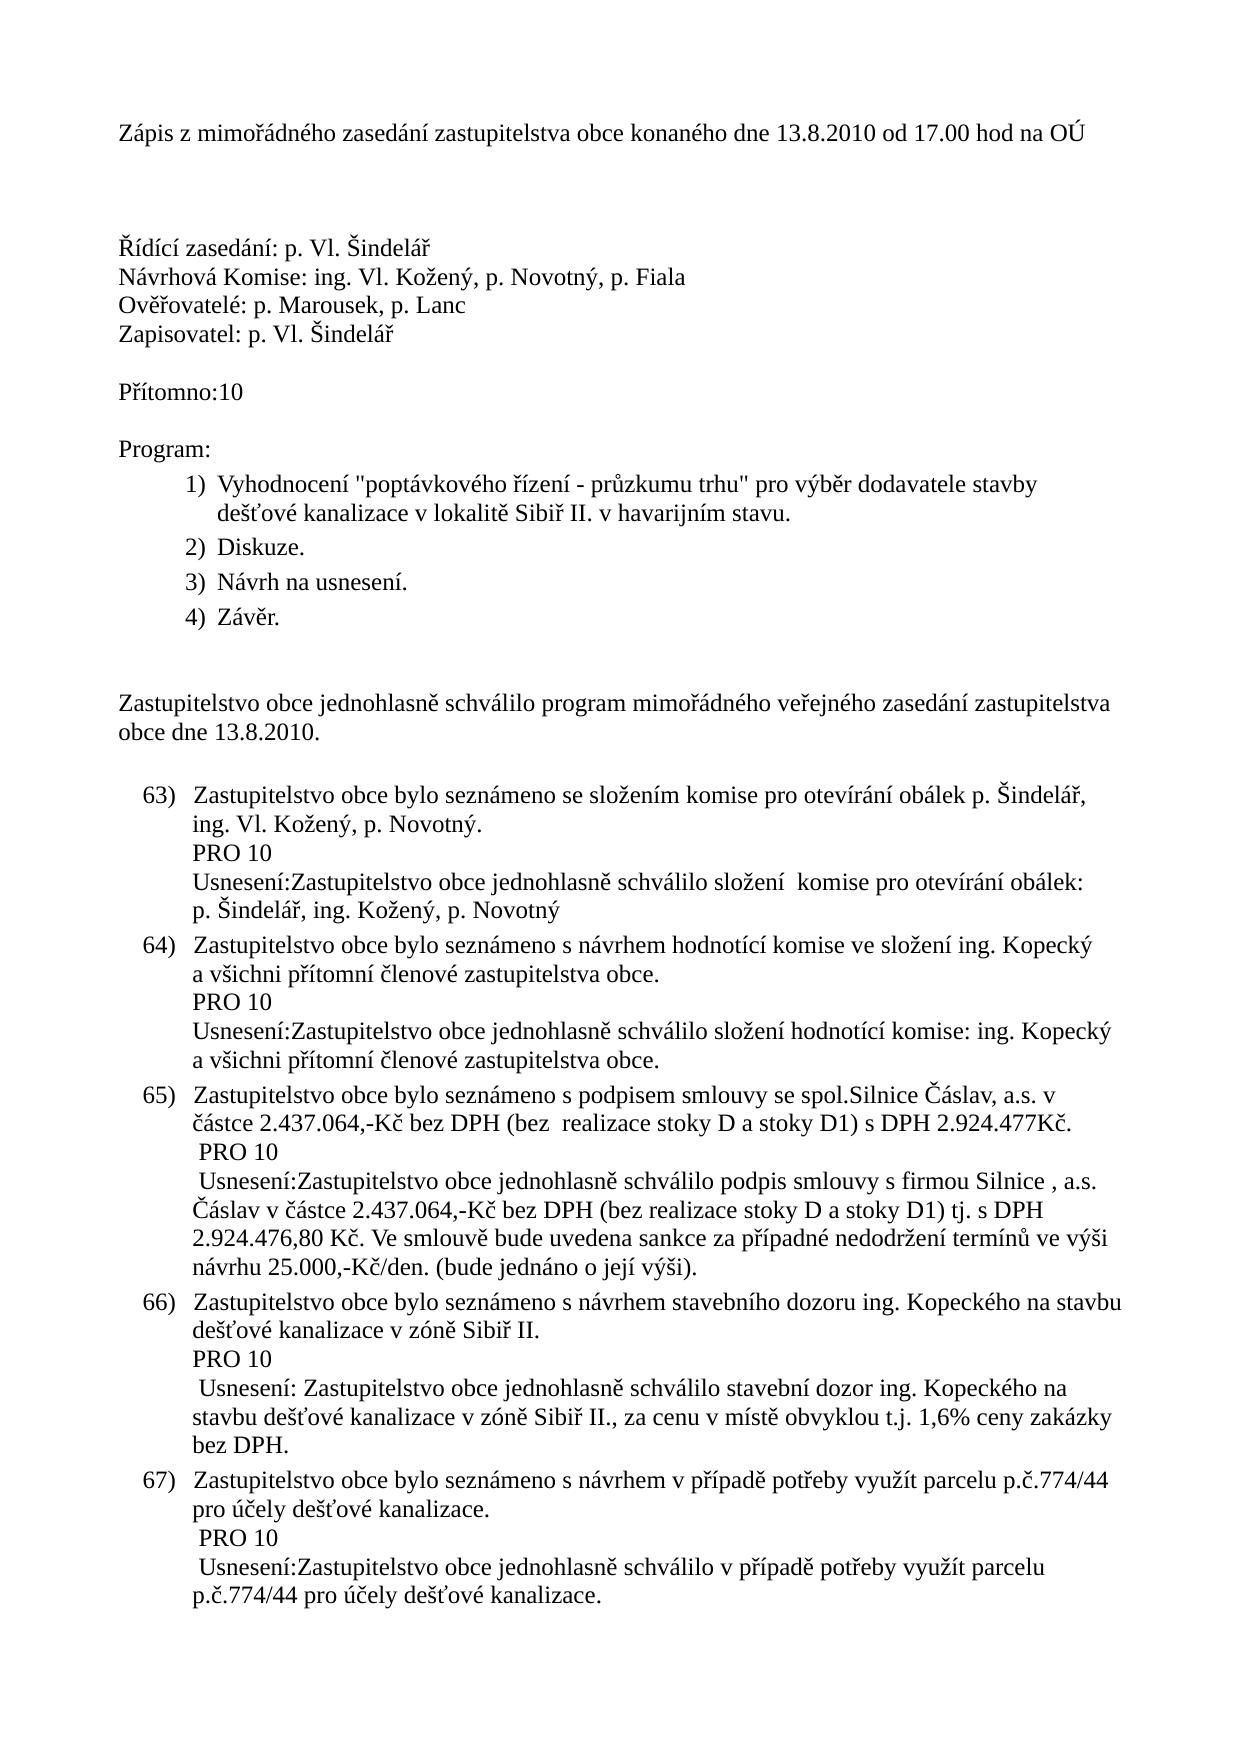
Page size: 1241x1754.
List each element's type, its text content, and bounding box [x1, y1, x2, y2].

list Zastupitelstvo obce bylo seznámeno s podpisem smlouvy se spol.Silnice Čáslav, a.s. v částce 2.437.064,-Kč bez DPH (bez realizace stoky D a stoky D1) s DPH 2.924.477Kč. PRO 10 Usnesení:Zastupitelstvo obce jednohlasně schválilo podpis smlouvy s firmou Silnice , a.s. Čáslav v částce 2.437.064,-Kč bez DPH (bez realizace stoky D a stoky D1) tj. s DPH 2.924.476,80 Kč. Ve smlouvě bude uvedena sankce za případné nedodržení termínů ve výši návrhu 25.000,-Kč/den. (bude jednáno o její výši). [142, 1080, 1122, 1281]
text Řídící zasedání: p. Vl. Šindelář [118, 233, 1122, 262]
text Ověřovatelé: p. Marousek, p. Lanc [118, 291, 1122, 319]
text Návrhová Komise: ing. Vl. Kožený, p. Novotný, p. Fiala [118, 262, 1122, 291]
text Přítomno:10 [118, 377, 1122, 406]
text Zastupitelstvo obce jednohlasně schválilo program mimořádného veřejného zasedání zastupitelstva obce dne 13.8.2010. [118, 688, 1122, 746]
text Zapisovatel: p. Vl. Šindelář [118, 319, 1122, 348]
text Zápis z mimořádného zasedání zastupitelstva obce konaného dne 13.8.2010 od 17.00 hod na OÚ [118, 118, 1122, 147]
list Zastupitelstvo obce bylo seznámeno s návrhem hodnotící komise ve složení ing. Kopecký a všichni přítomní členové zastupitelstva obce. PRO 10 Usnesení:Zastupitelstvo obce jednohlasně schválilo složení hodnotící komise: ing. Kopecký a všichni přítomní členové zastupitelstva obce. [142, 930, 1122, 1074]
list Návrh na usnesení. [185, 567, 1122, 596]
text Program: [118, 434, 1122, 463]
list Zastupitelstvo obce bylo seznámeno se složením komise pro otevírání obálek p. Šindelář, ing. Vl. Kožený, p. Novotný. PRO 10 Usnesení:Zastupitelstvo obce jednohlasně schválilo složení komise pro otevírání obálek: p. Šindelář, ing. Kožený, p. Novotný [142, 780, 1122, 924]
list Vyhodnocení "poptávkového řízení - průzkumu trhu" pro výběr dodavatele stavby dešťové kanalizace v lokalitě Sibiř II. v havarijním stavu. [185, 469, 1122, 527]
list Závěr. [185, 602, 1122, 631]
list Zastupitelstvo obce bylo seznámeno s návrhem stavebního dozoru ing. Kopeckého na stavbu dešťové kanalizace v zóně Sibiř II. PRO 10 Usnesení: Zastupitelstvo obce jednohlasně schválilo stavební dozor ing. Kopeckého na stavbu dešťové kanalizace v zóně Sibiř II., za cenu v místě obvyklou t.j. 1,6% ceny zakázky bez DPH. [142, 1287, 1122, 1459]
list Diskuze. [185, 532, 1122, 561]
list Zastupitelstvo obce bylo seznámeno s návrhem v případě potřeby využít parcelu p.č.774/44 pro účely dešťové kanalizace. PRO 10 Usnesení:Zastupitelstvo obce jednohlasně schválilo v případě potřeby využít parcelu p.č.774/44 pro účely dešťové kanalizace. [142, 1465, 1122, 1609]
